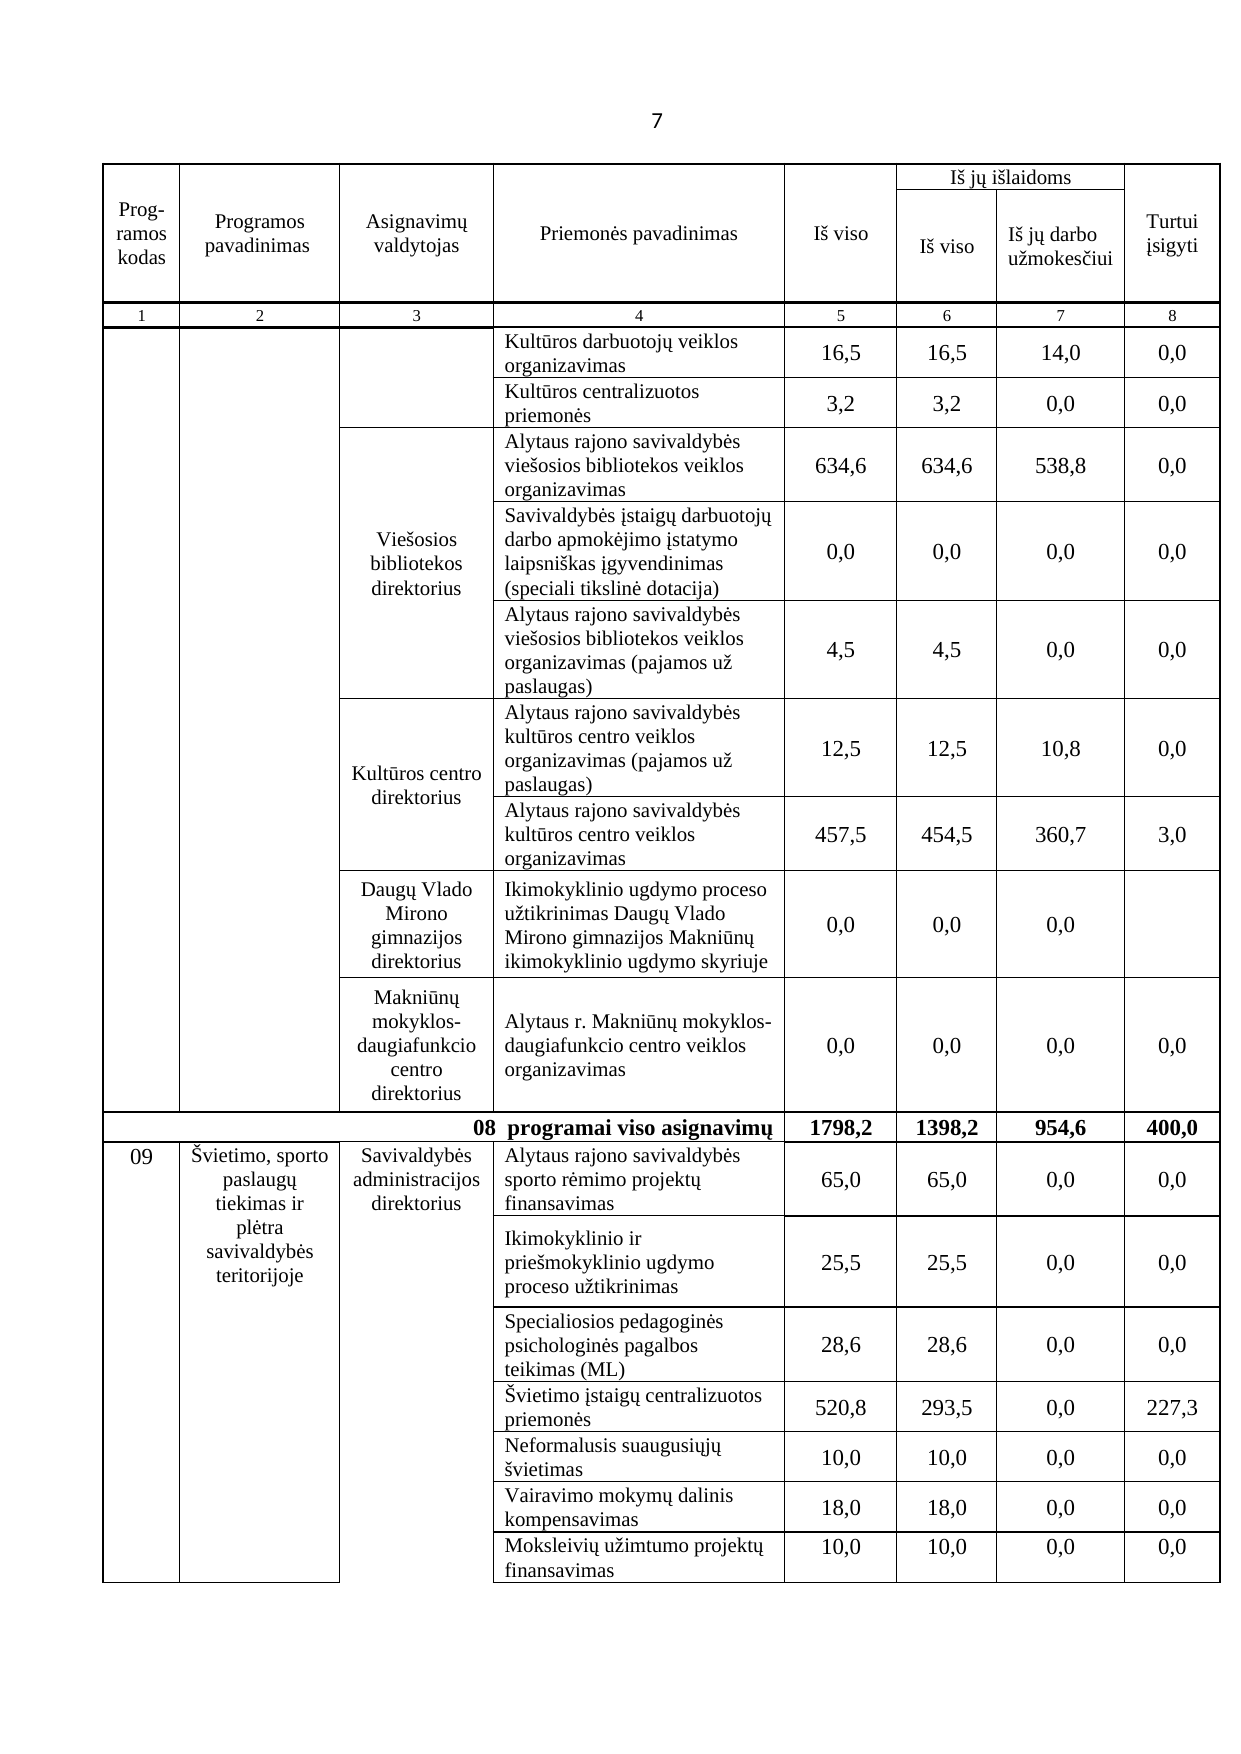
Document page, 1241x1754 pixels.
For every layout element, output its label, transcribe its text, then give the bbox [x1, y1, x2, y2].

table_cell 25,5 [785, 1217, 896, 1306]
table_cell 12,5 [785, 699, 896, 796]
table_cell 3,0 [1125, 797, 1219, 870]
table_cell 0,0 [1125, 378, 1219, 427]
table_cell Neformalusis suaugusiųjų švietimas [494, 1432, 784, 1481]
table_cell 18,0 [785, 1482, 896, 1531]
table_cell 3,2 [785, 378, 896, 427]
table_cell 0,0 [1125, 428, 1219, 501]
table_cell 0,0 [997, 1482, 1124, 1531]
table_cell 0,0 [997, 1382, 1124, 1431]
table_cell 25,5 [897, 1217, 996, 1306]
table_cell 7 [997, 304, 1124, 326]
table_cell 3 [340, 304, 493, 326]
table_cell 10,0 [897, 1533, 996, 1582]
table_cell 0,0 [1125, 1308, 1219, 1381]
table_cell [1125, 871, 1219, 977]
table_cell 6 [897, 304, 996, 326]
table_cell 0,0 [997, 978, 1124, 1111]
table_cell 0,0 [1125, 978, 1219, 1111]
table_cell 1 [104, 304, 179, 326]
table_cell 1398,2 [897, 1113, 996, 1141]
table_cell 10,8 [997, 699, 1124, 796]
table_cell 0,0 [785, 502, 896, 599]
table_cell 0,0 [1125, 1482, 1219, 1531]
table_cell 3,2 [897, 378, 996, 427]
table_cell 0,0 [1125, 601, 1219, 698]
table_cell 10,0 [785, 1533, 896, 1582]
table_cell 4,5 [785, 601, 896, 698]
table_cell 14,0 [997, 328, 1124, 377]
table_cell 8 [1125, 304, 1219, 326]
table_cell Specialiosios pedagoginės psichologinės pagalbos teikimas (ML) [494, 1308, 784, 1381]
table_cell 0,0 [785, 871, 896, 977]
table_cell 18,0 [897, 1482, 996, 1531]
table_cell Savivaldybės administracijos direktorius [340, 1142, 493, 1582]
table_cell 5 [785, 304, 896, 326]
table_cell Alytaus rajono savivaldybės viešosios bibliotekos veiklos organizavimas [494, 428, 784, 501]
table_cell 0,0 [1125, 328, 1219, 377]
table_cell 0,0 [1125, 1533, 1219, 1582]
table_cell 400,0 [1125, 1113, 1219, 1141]
table_header Programos pavadinimas [180, 165, 339, 301]
table_cell Viešosios bibliotekos direktorius [340, 428, 493, 698]
table_cell Kultūros centralizuotos priemonės [494, 378, 784, 427]
table_cell 0,0 [997, 871, 1124, 977]
table_cell 28,6 [785, 1308, 896, 1381]
table_cell 0,0 [997, 1143, 1124, 1215]
table_header Prog-ramos kodas [104, 165, 179, 301]
table_header Asignavimų valdytojas [340, 165, 493, 301]
table_cell Vairavimo mokymų dalinis kompensavimas [494, 1482, 784, 1531]
table_cell 16,5 [897, 328, 996, 377]
table_header Iš jų išlaidoms [897, 165, 1124, 189]
table_cell 293,5 [897, 1382, 996, 1431]
table_cell 0,0 [897, 871, 996, 977]
table_cell 634,6 [897, 428, 996, 501]
table_cell 4,5 [897, 601, 996, 698]
table_cell 0,0 [997, 1308, 1124, 1381]
table_cell Alytaus r. Makniūnų mokyklos-daugiafunkcio centro veiklos organizavimas [494, 978, 784, 1111]
table_cell 0,0 [1125, 1143, 1219, 1215]
table_cell 457,5 [785, 797, 896, 870]
table_cell 0,0 [997, 378, 1124, 427]
table_cell 0,0 [1125, 699, 1219, 796]
table_cell 0,0 [1125, 502, 1219, 599]
table_cell 360,7 [997, 797, 1124, 870]
table_cell Moksleivių užimtumo projektų finansavimas [494, 1533, 784, 1582]
table_cell Švietimo, sporto paslaugų tiekimas ir plėtra savivaldybės teritorijoje [180, 1143, 339, 1582]
table_cell 454,5 [897, 797, 996, 870]
table_header Iš viso [785, 165, 896, 301]
table_cell 634,6 [785, 428, 896, 501]
table_cell 0,0 [997, 1432, 1124, 1481]
table_cell 538,8 [997, 428, 1124, 501]
table_cell 10,0 [897, 1432, 996, 1481]
table_cell 0,0 [897, 978, 996, 1111]
table_cell Alytaus rajono savivaldybės viešosios bibliotekos veiklos organizavimas (pajamos už paslaugas) [494, 601, 784, 698]
table_cell 28,6 [897, 1308, 996, 1381]
table_cell 0,0 [997, 601, 1124, 698]
table_cell 0,0 [785, 978, 896, 1111]
table_cell Kultūros darbuotojų veiklos organizavimas [494, 328, 784, 377]
table_cell 227,3 [1125, 1382, 1219, 1431]
table_cell Iš viso [897, 190, 996, 301]
table_cell Alytaus rajono savivaldybės sporto rėmimo projektų finansavimas [494, 1142, 784, 1215]
table_cell [180, 329, 339, 1111]
table_cell 954,6 [997, 1113, 1124, 1141]
table_header Priemonės pavadinimas [494, 165, 784, 301]
table_cell Iš jų darbo užmokesčiui [997, 190, 1124, 301]
table_cell 520,8 [785, 1382, 896, 1431]
table_cell 0,0 [1125, 1432, 1219, 1481]
table_cell 4 [494, 304, 784, 326]
table_cell 10,0 [785, 1432, 896, 1481]
table_cell Kultūros centro direktorius [340, 699, 493, 870]
table_cell [340, 329, 493, 427]
table_cell 2 [180, 304, 339, 326]
table_cell Alytaus rajono savivaldybės kultūros centro veiklos organizavimas [494, 797, 784, 870]
table_cell Daugų Vlado Mirono gimnazijos direktorius [340, 871, 493, 977]
table_cell Alytaus rajono savivaldybės kultūros centro veiklos organizavimas (pajamos už paslaugas) [494, 699, 784, 796]
table_cell 0,0 [1125, 1217, 1219, 1306]
table_cell 0,0 [997, 502, 1124, 599]
table_cell 65,0 [897, 1143, 996, 1215]
table_cell 09 [104, 1143, 179, 1582]
table_cell 12,5 [897, 699, 996, 796]
table_cell 0,0 [997, 1217, 1124, 1306]
table_cell 08 programai viso asignavimų [104, 1113, 784, 1141]
table_cell 0,0 [997, 1533, 1124, 1582]
table_cell 65,0 [785, 1143, 896, 1215]
table_cell 0,0 [897, 502, 996, 599]
table_cell [104, 329, 179, 1111]
table_cell 1798,2 [785, 1113, 896, 1141]
table_cell Ikimokyklinio ugdymo proceso užtikrinimas Daugų Vlado Mirono gimnazijos Makniūnų ikimokyklinio ugdymo skyriuje [494, 871, 784, 977]
table_cell Ikimokyklinio ir priešmokyklinio ugdymo proceso užtikrinimas [494, 1216, 784, 1306]
table_cell Savivaldybės įstaigų darbuotojų darbo apmokėjimo įstatymo laipsniškas įgyvendinimas (speciali tikslinė dotacija) [494, 502, 784, 599]
table_cell 16,5 [785, 328, 896, 377]
table_header Turtui įsigyti [1125, 165, 1219, 301]
table_cell Švietimo įstaigų centralizuotos priemonės [494, 1382, 784, 1431]
table_cell Makniūnų mokyklos-daugiafunkcio centro direktorius [340, 978, 493, 1111]
